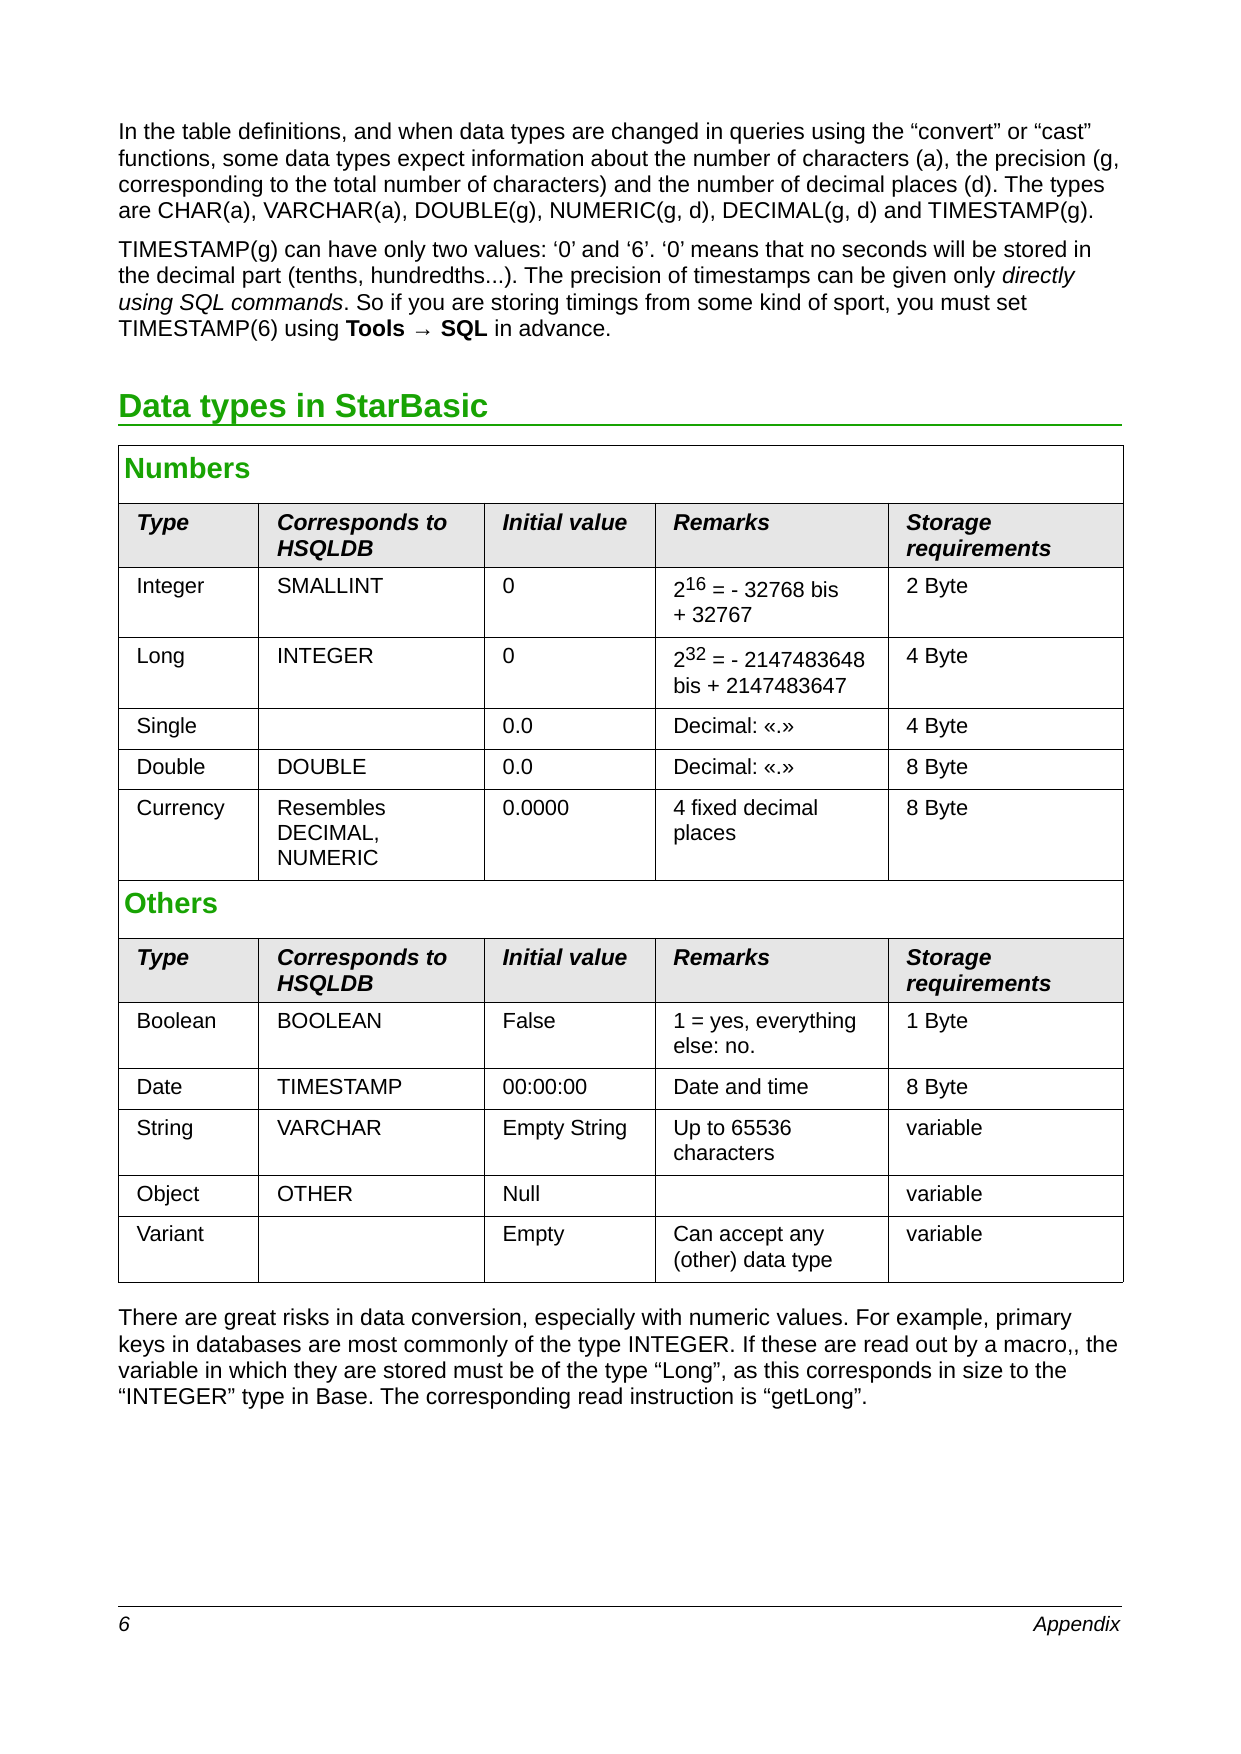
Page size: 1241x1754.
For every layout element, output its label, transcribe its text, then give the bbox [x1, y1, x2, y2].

table_cell 4 Byte [889, 709, 1123, 748]
table_cell Resembles DECIMAL, NUMERIC [259, 790, 484, 880]
table_cell 232 = - 2147483648 bis + 2147483647 [656, 638, 888, 708]
table_cell 1 Byte [889, 1003, 1123, 1068]
table_cell 216 = - 32768 bis + 32767 [656, 568, 888, 637]
table_cell Empty String [485, 1110, 655, 1175]
table_cell Boolean [119, 1003, 258, 1068]
table_cell Corresponds to HSQLDB [259, 939, 484, 1002]
table_cell Empty [485, 1217, 655, 1282]
table_cell Initial value [485, 939, 655, 1002]
table_cell Type [119, 939, 258, 1002]
table_cell Others [119, 881, 1123, 938]
table_cell 00:00:00 [485, 1069, 655, 1109]
table_cell Object [119, 1176, 258, 1216]
table_cell Date [119, 1069, 258, 1109]
table_cell [259, 709, 484, 748]
table_cell Single [119, 709, 258, 748]
table_cell Corresponds to HSQLDB [259, 504, 484, 567]
table_cell DOUBLE [259, 750, 484, 789]
table_cell variable [889, 1217, 1123, 1282]
table_cell SMALLINT [259, 568, 484, 637]
table_cell 0.0000 [485, 790, 655, 880]
table_cell Type [119, 504, 258, 567]
table_cell [656, 1176, 888, 1216]
table_cell Decimal: «.» [656, 750, 888, 789]
table_cell 4 fixed decimal places [656, 790, 888, 880]
table_cell Remarks [656, 504, 888, 567]
table_header Numbers [119, 446, 1123, 503]
text TIMESTAMP(g) can have only two values: ‘0’ and ‘6’. ‘0’ means that no seconds will be stored in the decimal part (tenths, hundredths...). The precision of timestamps can be given only directly using SQL commands. So if you are storing timings from some kind of sport, you must set TIMESTAMP(6) using Tools → SQL in advance. [118, 236, 1122, 341]
table_cell 0.0 [485, 750, 655, 789]
table_cell Up to 65536 characters [656, 1110, 888, 1175]
table_cell Long [119, 638, 258, 708]
subtitle Data types in StarBasic [118, 386, 1122, 424]
table_cell Decimal: «.» [656, 709, 888, 748]
table_cell 4 Byte [889, 638, 1123, 708]
table_cell Date and time [656, 1069, 888, 1109]
table_cell 2 Byte [889, 568, 1123, 637]
table_cell 0.0 [485, 709, 655, 748]
table_cell TIMESTAMP [259, 1069, 484, 1109]
table_cell Integer [119, 568, 258, 637]
text There are great risks in data conversion, especially with numeric values. For example, primary keys in databases are most commonly of the type INTEGER. If these are read out by a macro,, the variable in which they are stored must be of the type “Long”, as this corresponds in size to the “INTEGER” type in Base. The corresponding read instruction is “getLong”. [118, 1304, 1122, 1409]
table_cell 8 Byte [889, 790, 1123, 880]
table_cell 8 Byte [889, 750, 1123, 789]
table_cell Currency [119, 790, 258, 880]
table_cell VARCHAR [259, 1110, 484, 1175]
table_cell OTHER [259, 1176, 484, 1216]
table_cell Variant [119, 1217, 258, 1282]
table_cell 8 Byte [889, 1069, 1123, 1109]
table_cell 0 [485, 568, 655, 637]
text In the table definitions, and when data types are changed in queries using the “convert” or “cast” functions, some data types expect information about the number of characters (a), the precision (g, corresponding to the total number of characters) and the number of decimal places (d). The types are CHAR(a), VARCHAR(a), DOUBLE(g), NUMERIC(g, d), DECIMAL(g, d) and TIMESTAMP(g). [118, 118, 1122, 223]
table_cell Storage requirements [889, 939, 1123, 1002]
table_cell Null [485, 1176, 655, 1216]
table_cell String [119, 1110, 258, 1175]
table_cell INTEGER [259, 638, 484, 708]
table_cell Remarks [656, 939, 888, 1002]
table_cell Can accept any (other) data type [656, 1217, 888, 1282]
table_cell Storage requirements [889, 504, 1123, 567]
table_cell variable [889, 1176, 1123, 1216]
table_cell Double [119, 750, 258, 789]
table_cell 0 [485, 638, 655, 708]
table_cell 1 = yes, everything else: no. [656, 1003, 888, 1068]
table_cell Initial value [485, 504, 655, 567]
table_cell BOOLEAN [259, 1003, 484, 1068]
table_cell False [485, 1003, 655, 1068]
table_cell [259, 1217, 484, 1282]
table_cell variable [889, 1110, 1123, 1175]
